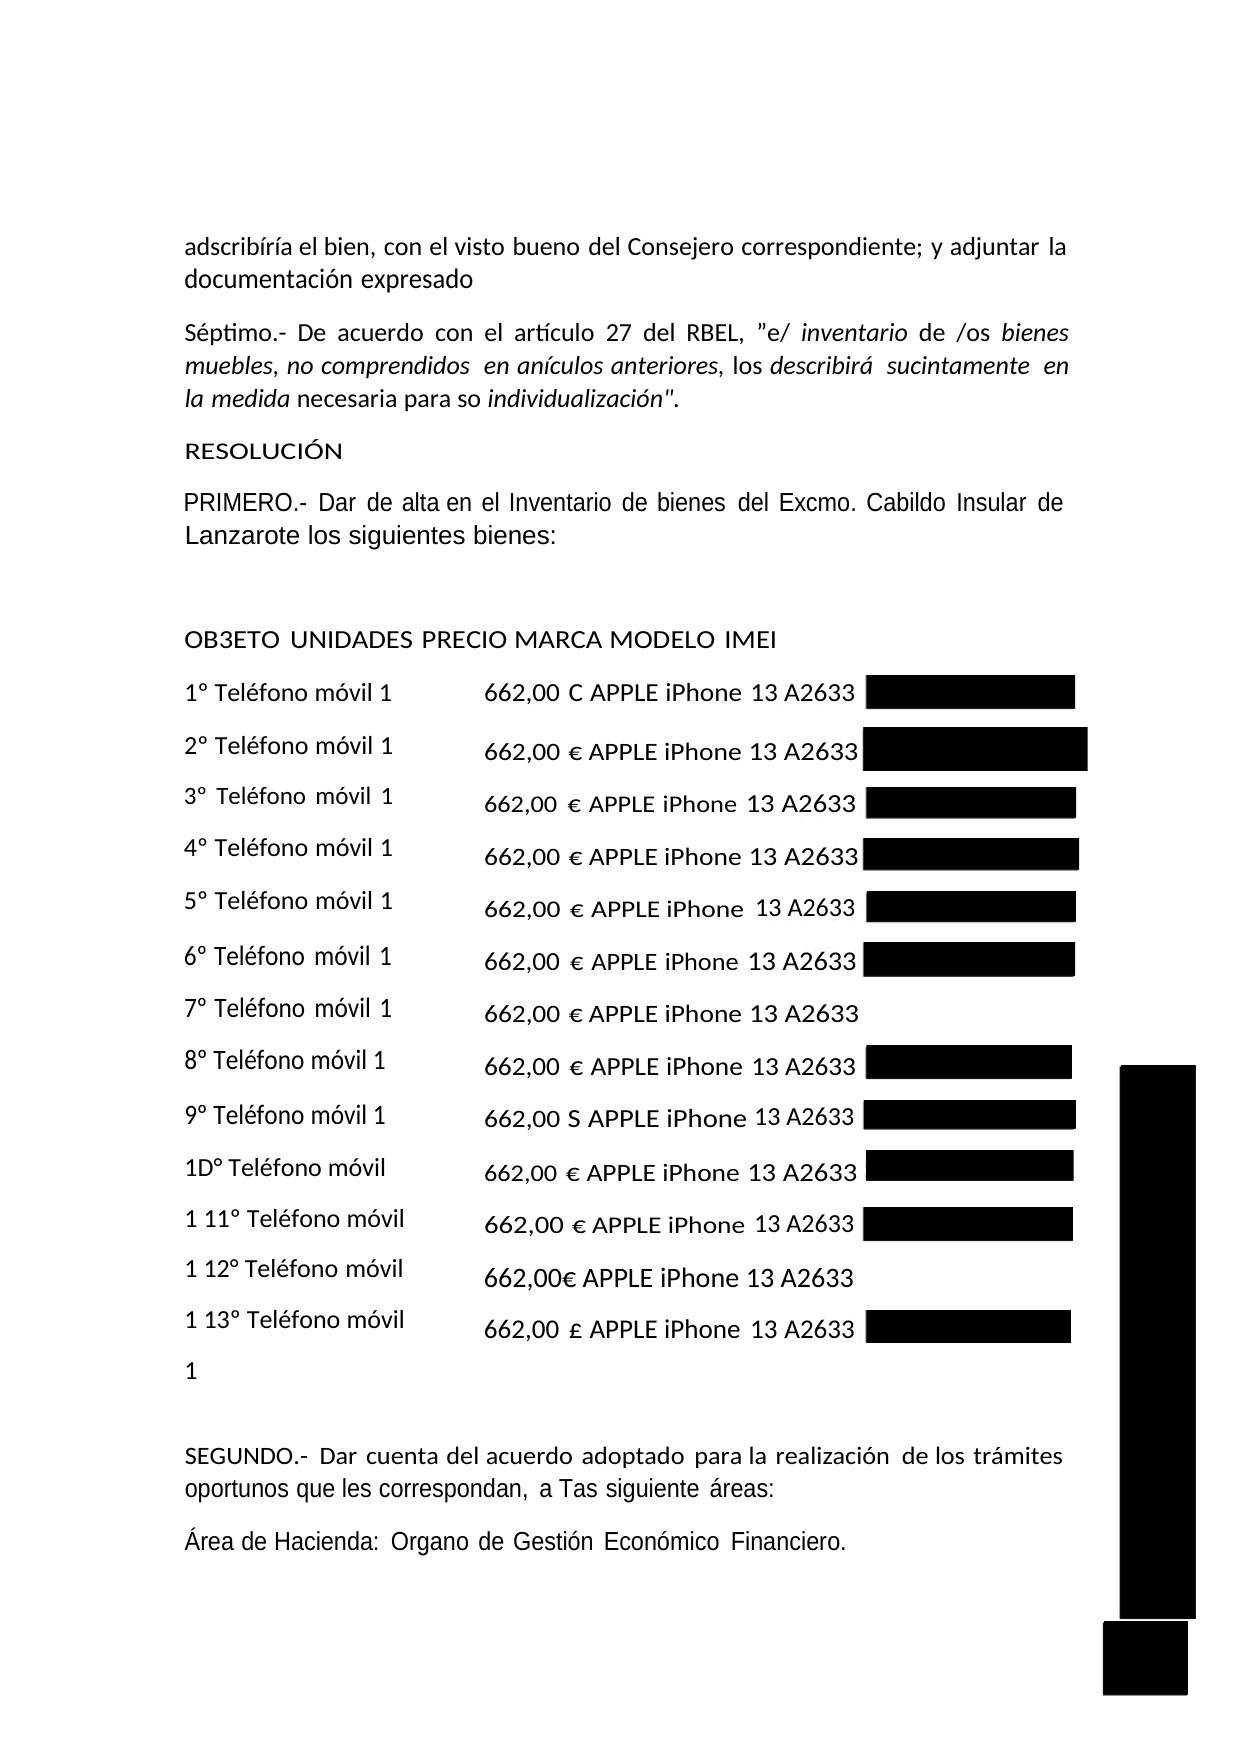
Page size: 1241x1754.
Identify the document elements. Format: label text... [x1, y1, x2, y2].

text oportunos que les correspondan, a Tas siguiente áreas: [184, 1473, 1217, 1503]
picture [865, 1150, 1074, 1182]
text Séptimo.- De acuerdo con el artículo 27 del RBEL, ”e/ inventario de /os bienes muebles, no comprendidos en anículos anteriores, los describirá sucintamente en la medida necesaria para so individualización". [184, 316, 1069, 413]
text 662,00 S APPLE iPhone [484, 1102, 1217, 1134]
text 662,00 € APPLE iPhone 13 A2633 [484, 787, 1217, 818]
picture [767, 727, 1088, 734]
text 662,00 € APPLE iPhone 13 A2633 [484, 944, 1217, 977]
picture [767, 766, 1088, 771]
subtitle 7º Teléfono móvil 1 [184, 995, 404, 1023]
picture [786, 1045, 1072, 1050]
picture [1119, 1346, 1197, 1440]
picture [1119, 1240, 1197, 1259]
text 662,00 € APPLE iPhone 13 A2633 [484, 840, 1217, 872]
picture [1119, 1188, 1197, 1209]
picture [1119, 1082, 1197, 1102]
text OB3ETO UNIDADES PRECIO MARCA MODELO IMEI [184, 624, 1217, 655]
subtitle documentación expresado [184, 261, 1217, 296]
subtitle 662,00 £ APPLE iPhone 13 A2633 [484, 1313, 1217, 1346]
text 8º Teléfono móvil 1 9º Teléfono móvil 1 1D° Teléfono móvil 1 11º Teléfono móvil 1 12° Teléfono móvil 1 13º Teléfono móvil 1 [184, 1042, 405, 1386]
text adscribíría el bien, con el visto bueno del Consejero correspondiente; y adjuntar la [184, 230, 1217, 261]
text 662,00 € APPLE iPhone 13 A2633 [484, 1150, 1217, 1188]
subtitle 662,00€ APPLE iPhone 13 A2633 [484, 1259, 1217, 1294]
text 662,00 € APPLE iPhone 13 A2633 [484, 1050, 1217, 1082]
text 662,00 € APPLE iPhone [484, 894, 1217, 923]
text 662,00 € APPLE iPhone 13 A2633 [484, 997, 1217, 1029]
text SEGUNDO.- Dar cuenta del acuerdo adoptado para la realización de los trámites [184, 1440, 1217, 1471]
text Área de Hacienda: Organo de Gestión Económico Financiero. [184, 1526, 1217, 1556]
picture [1119, 1503, 1197, 1526]
text PRIMERO.- Dar de alta en el Inventario de bienes del Excmo. Cabildo Insular de Lanzarote los siguientes bienes: [183, 487, 1072, 550]
picture [1119, 1134, 1197, 1150]
text 2º Teléfono móvil 1 3º Teléfono móvil 1 4º Teléfono móvil 1 5º Teléfono móvil 1 6º Teléfono móvil 1 [184, 729, 393, 972]
picture [1119, 1556, 1197, 1620]
text 662,00 € APPLE iPhone 13 A2633 [484, 734, 1217, 766]
text 662,00 € APPLE iPhone [484, 1209, 1217, 1240]
picture [1119, 1294, 1197, 1313]
text 1º Teléfono móvil 1 662,00 C APPLE iPhone 13 A2633 [184, 676, 1217, 707]
picture [1102, 1621, 1188, 1697]
text RESOLUCIÓN [184, 436, 1217, 465]
